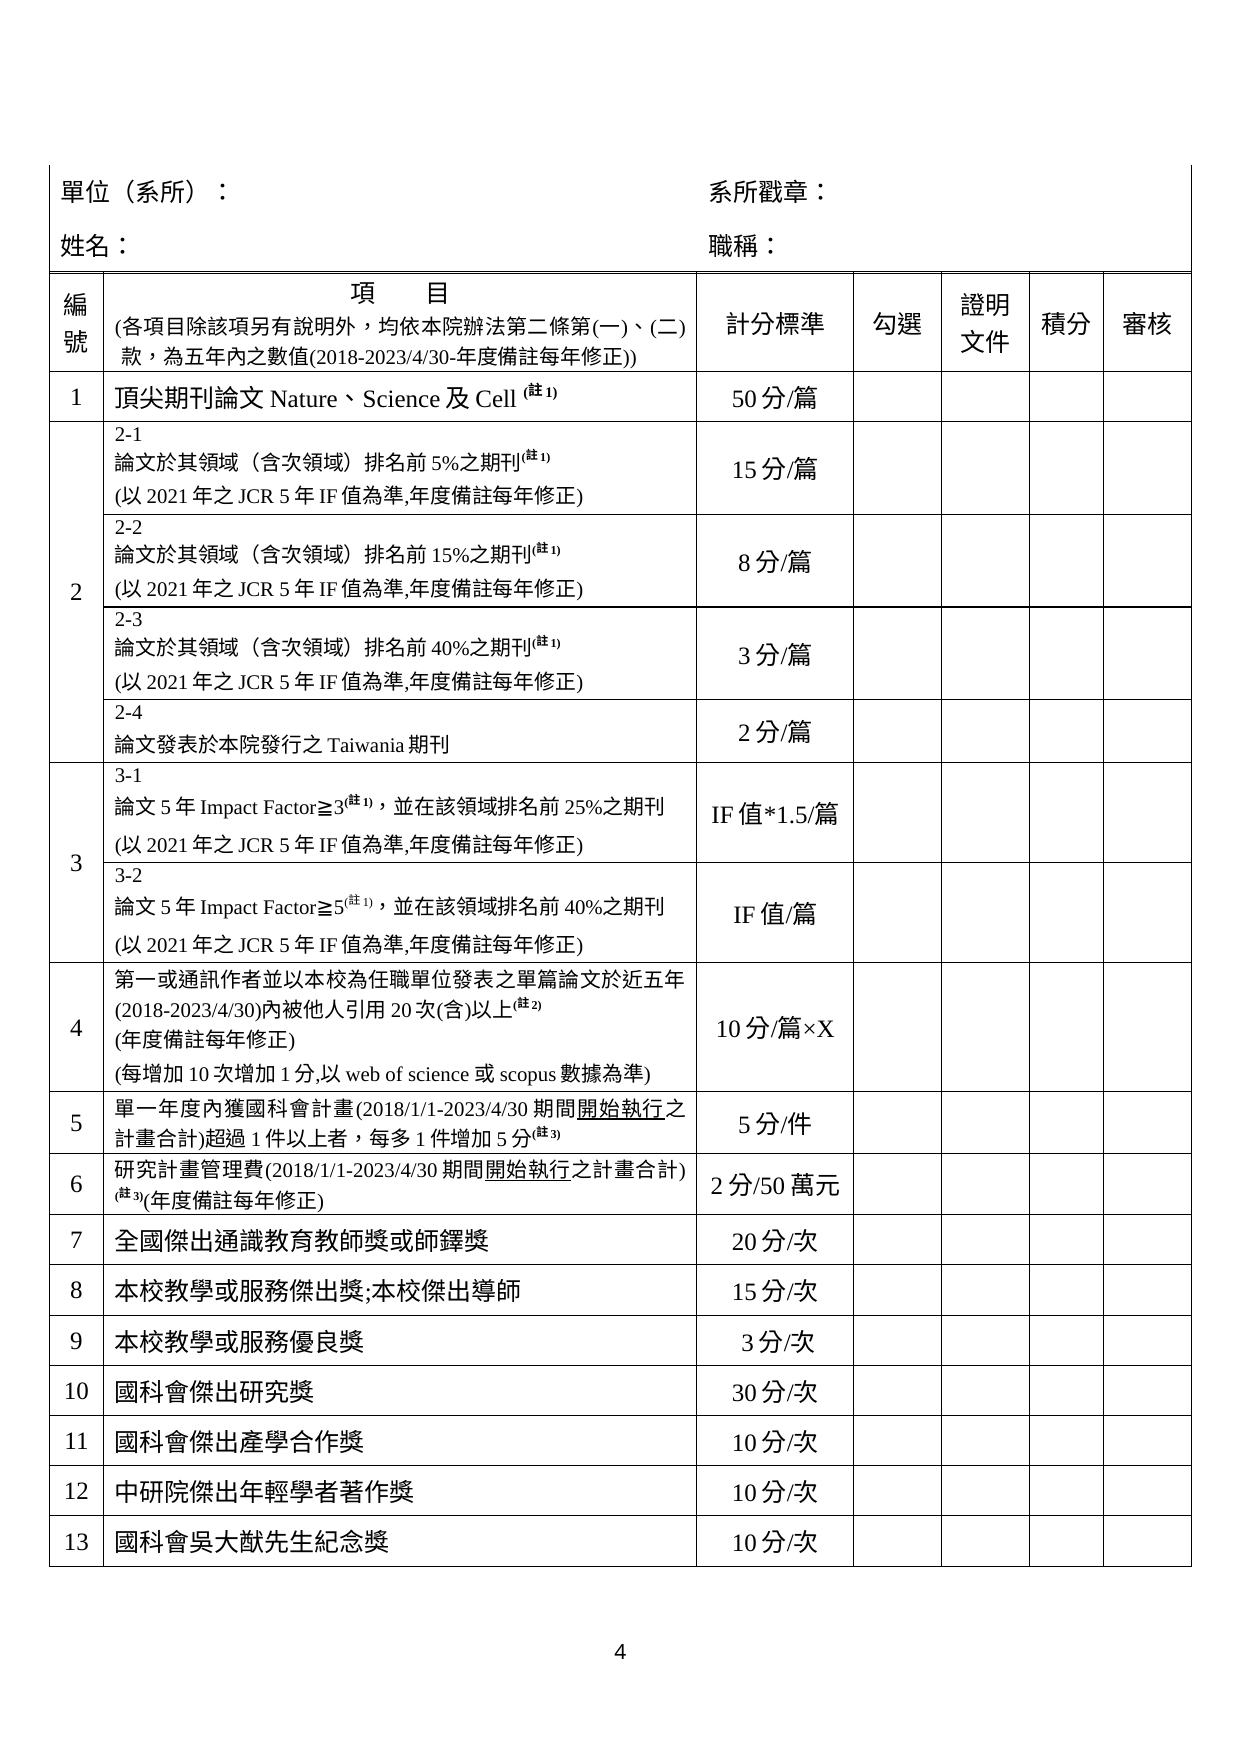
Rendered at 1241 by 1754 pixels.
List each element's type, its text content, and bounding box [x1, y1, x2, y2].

table_cell 15分/篇 [697, 422, 853, 513]
table_cell 國科會傑出研究獎 [104, 1366, 696, 1415]
table_cell [1030, 1516, 1103, 1566]
table_cell [854, 963, 941, 1091]
table_cell [1104, 763, 1191, 862]
table_cell 2分/50萬元 [697, 1154, 853, 1214]
table_cell [1030, 372, 1103, 421]
table_cell [1030, 863, 1103, 962]
table_cell [1030, 1416, 1103, 1465]
table_cell [854, 608, 941, 699]
table_cell 中研院傑出年輕學者著作獎 [104, 1466, 696, 1515]
table_cell 研究計畫管理費(2018/1/1-2023/4/30期間開始執行之計畫合計) (註3)(年度備註每年修正) [104, 1154, 696, 1214]
table_cell [854, 763, 941, 862]
table_cell [1030, 1316, 1103, 1365]
table_cell 3分/篇 [697, 608, 853, 699]
table_cell 5 [50, 1092, 103, 1153]
table_cell [1104, 1466, 1191, 1515]
table_cell [1030, 763, 1103, 862]
table_cell 10分/次 [697, 1416, 853, 1465]
table_cell 3 [50, 763, 103, 962]
table_cell 30分/次 [697, 1366, 853, 1415]
table_cell [854, 1316, 941, 1365]
table_cell [1030, 1265, 1103, 1314]
table_cell [942, 1466, 1029, 1515]
table_cell [1030, 1215, 1103, 1264]
table_cell 7 [50, 1215, 103, 1264]
table_cell [1030, 1366, 1103, 1415]
table_cell 8分/篇 [697, 515, 853, 606]
table_cell 單位（系所）： [50, 165, 697, 218]
table_cell [942, 608, 1029, 699]
table_cell 本校教學或服務傑出獎;本校傑出導師 [104, 1265, 696, 1314]
table_cell [1104, 1416, 1191, 1465]
table_cell [942, 422, 1029, 513]
table_cell [1104, 608, 1191, 699]
table_cell [854, 1215, 941, 1264]
table_cell [1030, 608, 1103, 699]
table_cell 國科會傑出產學合作獎 [104, 1416, 696, 1465]
table_cell 10分/篇×X [697, 963, 853, 1091]
table_cell [1104, 963, 1191, 1091]
table_cell 50分/篇 [697, 372, 853, 421]
table_cell 編號 [50, 274, 103, 371]
table_cell [942, 1366, 1029, 1415]
table_cell [942, 1516, 1029, 1566]
table_cell [942, 372, 1029, 421]
table_cell [942, 963, 1029, 1091]
table_cell [942, 700, 1029, 762]
table_cell 2-2 論文於其領域（含次領域）排名前15%之期刊(註1) (以2021年之JCR 5年IF值為準,年度備註每年修正) [104, 515, 696, 606]
table_cell IF值/篇 [697, 863, 853, 962]
table_cell [1030, 1466, 1103, 1515]
table_cell [854, 1516, 941, 1566]
table_cell [1104, 700, 1191, 762]
table_cell [1104, 515, 1191, 606]
table_cell [854, 1466, 941, 1515]
table_cell [854, 700, 941, 762]
table_cell [854, 863, 941, 962]
table_cell [1104, 1265, 1191, 1314]
table_cell 勾選 [854, 274, 941, 371]
table_cell [854, 1366, 941, 1415]
table_cell [854, 1154, 941, 1214]
table_cell 1 [50, 372, 103, 421]
table_cell [1104, 1366, 1191, 1415]
table_cell [1104, 863, 1191, 962]
table_cell 積分 [1030, 274, 1103, 371]
table_cell [1030, 1154, 1103, 1214]
table_cell 10分/次 [697, 1516, 853, 1566]
table_cell 2-3 論文於其領域（含次領域）排名前40%之期刊(註1) (以2021年之JCR 5年IF值為準,年度備註每年修正) [104, 608, 696, 699]
table_cell 3-2 論文5年Impact Factor≧5(註1)，並在該領域排名前40%之期刊 (以2021年之JCR 5年IF值為準,年度備註每年修正) [104, 863, 696, 962]
table_cell 12 [50, 1466, 103, 1515]
table_cell [1104, 1154, 1191, 1214]
table_cell [1104, 1092, 1191, 1153]
table_cell 證明 文件 [942, 274, 1029, 371]
table_cell 全國傑出通識教育教師獎或師鐸獎 [104, 1215, 696, 1264]
table_cell 11 [50, 1416, 103, 1465]
table_cell 第一或通訊作者並以本校為任職單位發表之單篇論文於近五年(2018-2023/4/30)內被他人引用20次(含)以上(註2) (年度備註每年修正) (每增加10次增加1分,以web of science 或scopus數據為準) [104, 963, 696, 1091]
table_cell 職稱： [697, 218, 1191, 271]
table_cell 審核 [1104, 274, 1191, 371]
table_cell [942, 1416, 1029, 1465]
table_cell 系所戳章： [697, 165, 1191, 218]
table_cell [942, 515, 1029, 606]
table_cell [942, 1154, 1029, 1214]
table_cell 9 [50, 1316, 103, 1365]
table_cell 10 [50, 1366, 103, 1415]
table_cell [854, 1265, 941, 1314]
table_cell 4 [50, 963, 103, 1091]
table_cell 2-1 論文於其領域（含次領域）排名前5%之期刊(註1) (以2021年之JCR 5年IF值為準,年度備註每年修正) [104, 422, 696, 513]
table_cell 頂尖期刊論文Nature、Science及Cell (註1) [104, 372, 696, 421]
table_cell 2-4 論文發表於本院發行之Taiwania期刊 [104, 700, 696, 762]
table_cell 姓名： [50, 218, 697, 271]
table_cell [854, 422, 941, 513]
table_cell 3-1 論文5年Impact Factor≧3(註1)，並在該領域排名前25%之期刊 (以2021年之JCR 5年IF值為準,年度備註每年修正) [104, 763, 696, 862]
table_cell 本校教學或服務優良獎 [104, 1316, 696, 1365]
table_cell [1030, 963, 1103, 1091]
table_cell IF值*1.5/篇 [697, 763, 853, 862]
table_cell 國科會吳大猷先生紀念獎 [104, 1516, 696, 1566]
table_cell 2分/篇 [697, 700, 853, 762]
table_cell [1104, 372, 1191, 421]
table_cell [1030, 422, 1103, 513]
table_cell 10分/次 [697, 1466, 853, 1515]
table_cell [942, 763, 1029, 862]
table_cell 6 [50, 1154, 103, 1214]
table_cell 15分/次 [697, 1265, 853, 1314]
table_cell [1104, 1516, 1191, 1566]
table_cell 13 [50, 1516, 103, 1566]
table_cell [942, 1316, 1029, 1365]
table_cell [1030, 700, 1103, 762]
table_cell 計分標準 [697, 274, 853, 371]
table_cell [1104, 1215, 1191, 1264]
table_cell 項 目 (各項目除該項另有說明外，均依本院辦法第二條第(一)、(二)款，為五年內之數值(2018-2023/4/30-年度備註每年修正)) [104, 274, 696, 371]
table_cell [942, 863, 1029, 962]
table_cell 單一年度內獲國科會計畫(2018/1/1-2023/4/30期間開始執行之計畫合計)超過1件以上者，每多1件增加5分(註3) [104, 1092, 696, 1153]
table_cell [854, 515, 941, 606]
table_cell [854, 1092, 941, 1153]
table_cell [1104, 1316, 1191, 1365]
table_cell 3分/次 [697, 1316, 853, 1365]
table_cell 8 [50, 1265, 103, 1314]
table_cell [854, 1416, 941, 1465]
table_cell [1104, 422, 1191, 513]
table_cell [942, 1215, 1029, 1264]
table_cell [1030, 1092, 1103, 1153]
table_cell 5分/件 [697, 1092, 853, 1153]
table_cell 2 [50, 422, 103, 762]
table_cell [942, 1265, 1029, 1314]
table_cell [854, 372, 941, 421]
table_cell [942, 1092, 1029, 1153]
table_cell 20分/次 [697, 1215, 853, 1264]
table_cell [1030, 515, 1103, 606]
